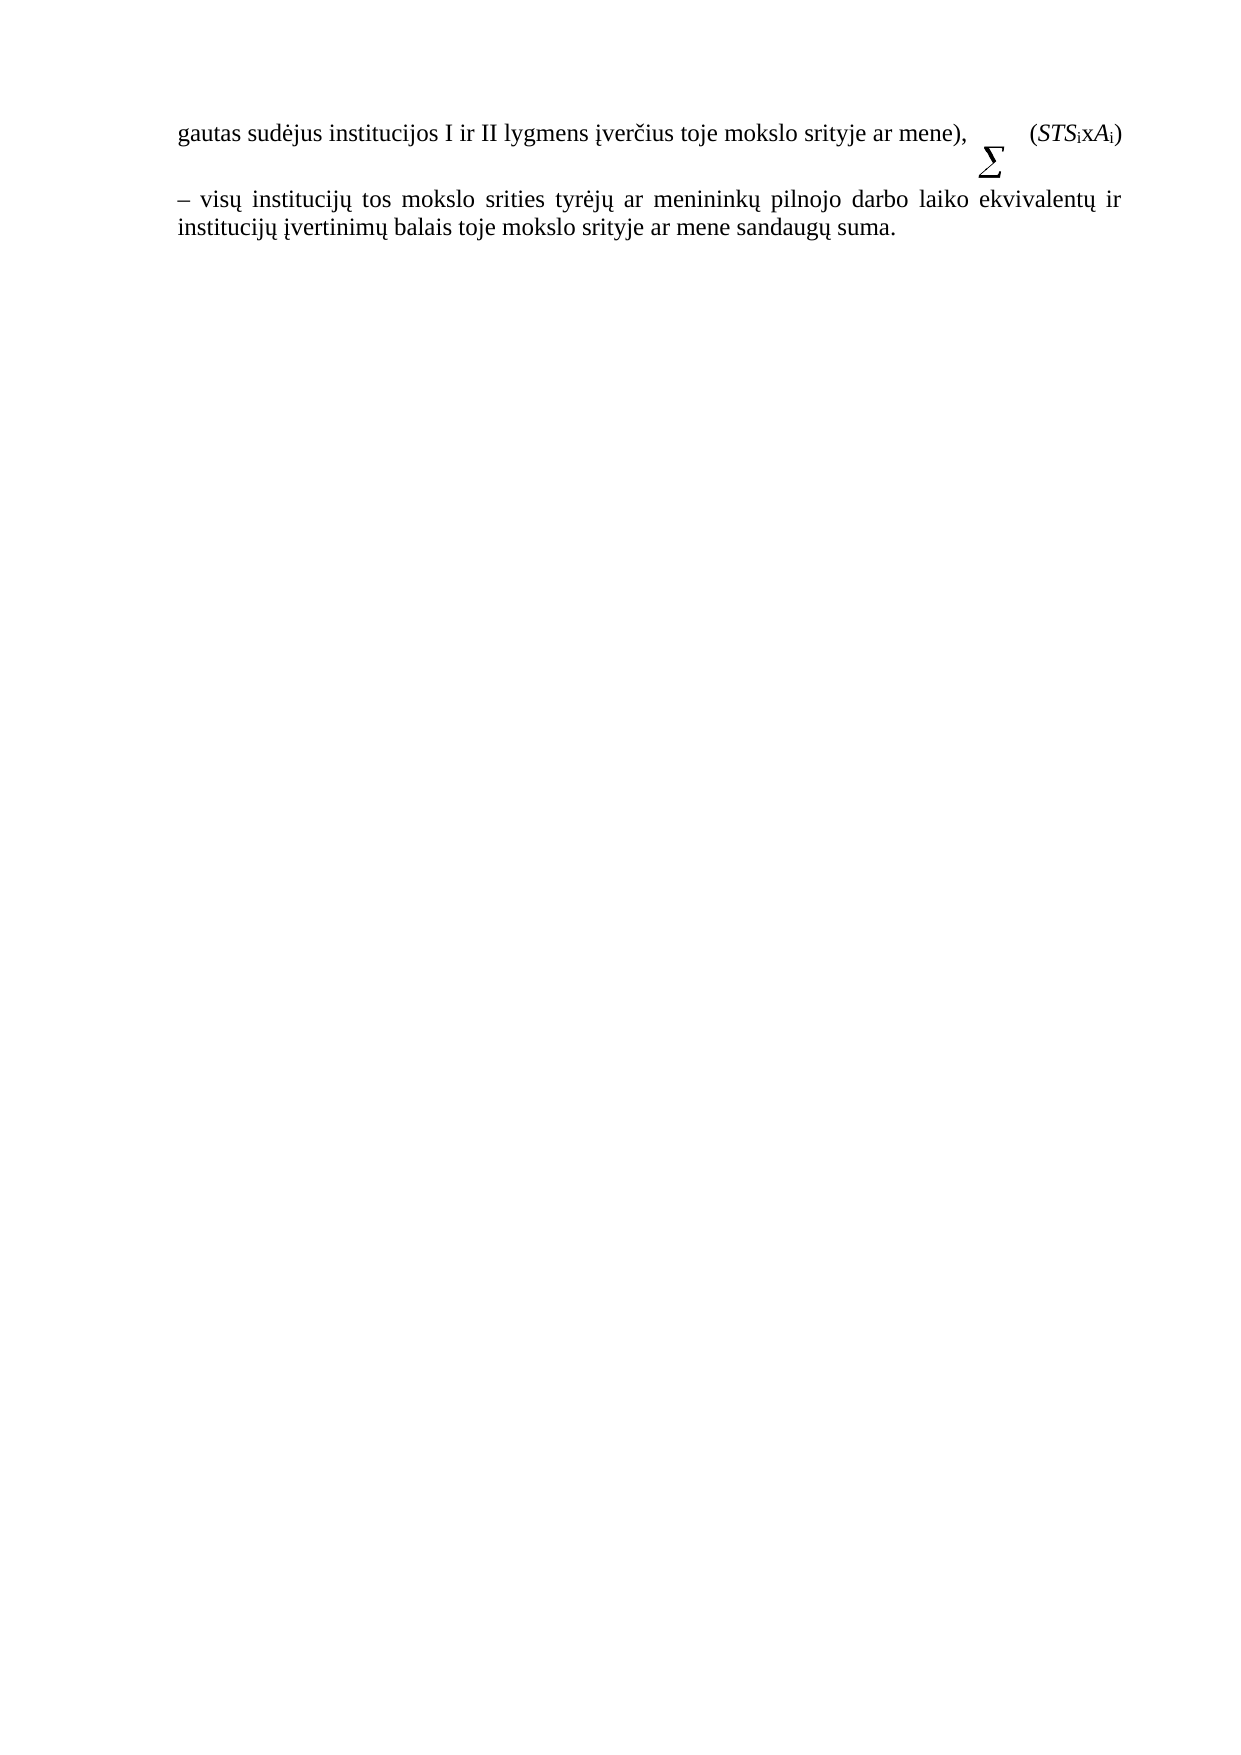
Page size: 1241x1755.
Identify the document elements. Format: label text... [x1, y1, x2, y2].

text kur LiMVR – institucijai tenkanti lėšų dalis, LMVR – skirstomos lėšos, STSi – institucijos tos mokslo srities tyrėjų ar menininkų pilnojo darbo laiko ekvivalentas atitinkamais metais, Ai – institucijos įvertinimas balais atitinkamais metais toje mokslo srityje ar mene (skaičius gautas sudėjus institucijos I ir II lygmens įverčius toje mokslo srityje ar mene), SUMA (STSixAi) – visų institucijų tos mokslo srities tyrėjų ar menininkų pilnojo darbo laiko ekvivalentų ir institucijų įvertinimų balais toje mokslo srityje ar mene sandaugų suma. [177, 118, 1122, 241]
